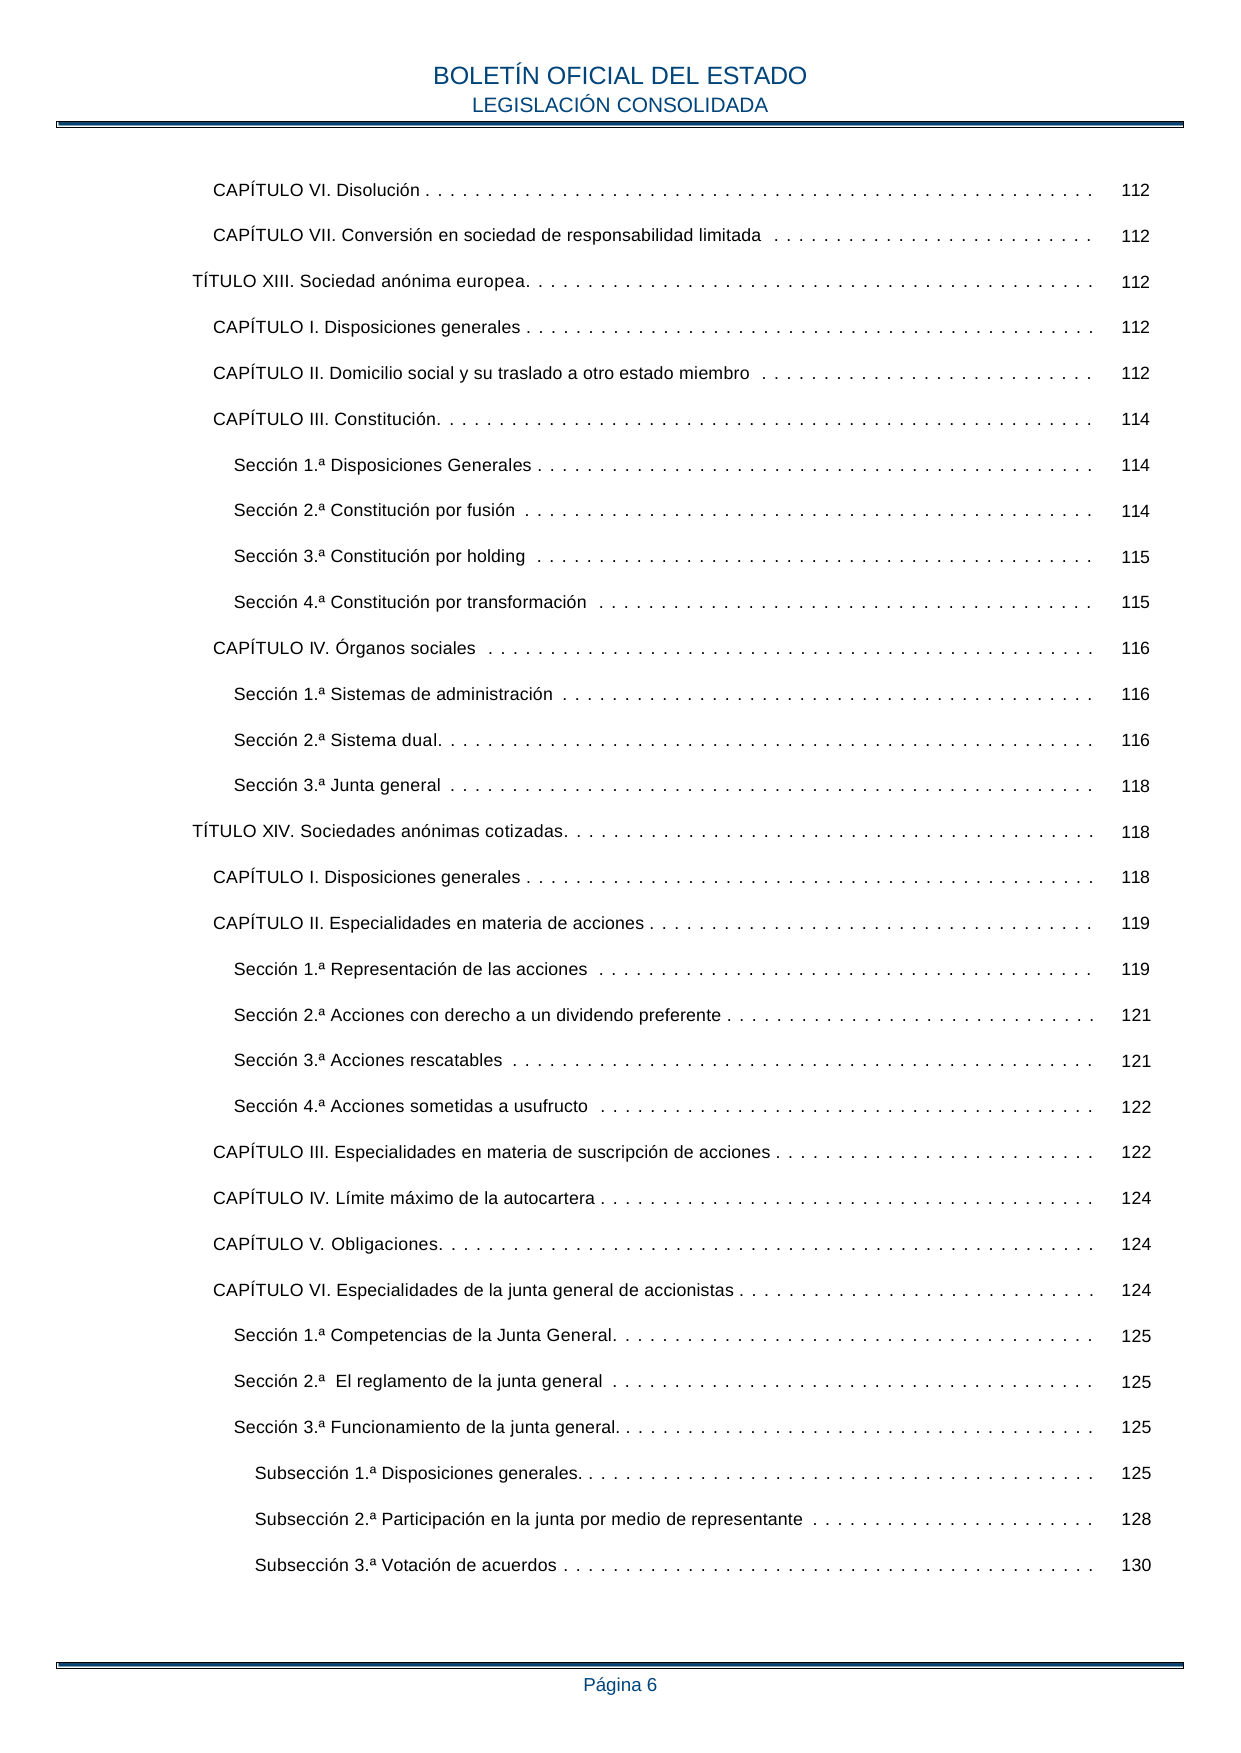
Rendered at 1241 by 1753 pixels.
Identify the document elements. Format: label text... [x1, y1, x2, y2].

text 125 [1121, 1459, 1177, 1485]
text Sección 3.ª Acciones rescatables . . . . . . . . . . . . . . . . . . . . . . . . . . . . . . . . . . . . . . . . . . . . . . . [234, 1046, 1118, 1072]
text 118 [1121, 817, 1177, 843]
text 112 [1121, 176, 1177, 202]
text Sección 2.ª Acciones con derecho a un dividendo preferente . . . . . . . . . . . . . . . . . . . . . . . . . . . . . . [234, 1000, 1118, 1026]
text 114 [1121, 451, 1177, 477]
text Sección 1.ª Disposiciones Generales . . . . . . . . . . . . . . . . . . . . . . . . . . . . . . . . . . . . . . . . . . . . . [234, 450, 1118, 476]
text CAPÍTULO II. Domicilio social y su traslado a otro estado miembro . . . . . . . . . . . . . . . . . . . . . . . . . . . [213, 358, 1118, 384]
text Subsección 2.ª Participación en la junta por medio de representante . . . . . . . . . . . . . . . . . . . . . . . [254, 1504, 1118, 1530]
text 121 [1121, 1046, 1177, 1073]
text 128 [1121, 1505, 1177, 1531]
text 130 [1121, 1551, 1177, 1577]
text Sección 2.ª Sistema dual. . . . . . . . . . . . . . . . . . . . . . . . . . . . . . . . . . . . . . . . . . . . . . . . . . . . . [234, 725, 1118, 751]
text CAPÍTULO VI. Especialidades de la junta general de accionistas . . . . . . . . . . . . . . . . . . . . . . . . . . . . . [213, 1275, 1118, 1301]
text CAPÍTULO IV. Límite máximo de la autocartera . . . . . . . . . . . . . . . . . . . . . . . . . . . . . . . . . . . . . . . . [213, 1183, 1118, 1209]
text Sección 3.ª Funcionamiento de la junta general. . . . . . . . . . . . . . . . . . . . . . . . . . . . . . . . . . . . . . . [234, 1413, 1118, 1439]
text Sección 1.ª Representación de las acciones . . . . . . . . . . . . . . . . . . . . . . . . . . . . . . . . . . . . . . . . [234, 954, 1118, 980]
text 118 [1121, 863, 1177, 889]
text Sección 1.ª Competencias de la Junta General. . . . . . . . . . . . . . . . . . . . . . . . . . . . . . . . . . . . . . . [234, 1321, 1118, 1347]
text 121 [1121, 1001, 1177, 1027]
text 125 [1121, 1367, 1177, 1393]
text CAPÍTULO VII. Conversión en sociedad de responsabilidad limitada . . . . . . . . . . . . . . . . . . . . . . . . . . [213, 221, 1118, 247]
text Sección 4.ª Acciones sometidas a usufructo . . . . . . . . . . . . . . . . . . . . . . . . . . . . . . . . . . . . . . . . [234, 1092, 1118, 1118]
text Subsección 3.ª Votación de acuerdos . . . . . . . . . . . . . . . . . . . . . . . . . . . . . . . . . . . . . . . . . . . [254, 1550, 1118, 1576]
text Sección 2.ª El reglamento de la junta general . . . . . . . . . . . . . . . . . . . . . . . . . . . . . . . . . . . . . . . [234, 1367, 1118, 1393]
text 124 [1121, 1276, 1177, 1302]
text 119 [1121, 955, 1177, 981]
text CAPÍTULO I. Disposiciones generales . . . . . . . . . . . . . . . . . . . . . . . . . . . . . . . . . . . . . . . . . . . . . . [213, 863, 1118, 889]
picture [57, 1663, 1183, 1668]
text Sección 4.ª Constitución por transformación . . . . . . . . . . . . . . . . . . . . . . . . . . . . . . . . . . . . . . . . [234, 588, 1118, 614]
text 112 [1121, 221, 1177, 248]
text BOLETÍN OFICIAL DEL ESTADO [433, 56, 832, 92]
text 122 [1121, 1092, 1177, 1118]
text 118 [1121, 771, 1177, 798]
text 124 [1121, 1230, 1177, 1256]
text 116 [1121, 726, 1177, 752]
text 116 [1121, 634, 1177, 660]
text TÍTULO XIII. Sociedad anónima europea. . . . . . . . . . . . . . . . . . . . . . . . . . . . . . . . . . . . . . . . . . . . . . [192, 267, 1118, 293]
text CAPÍTULO I. Disposiciones generales . . . . . . . . . . . . . . . . . . . . . . . . . . . . . . . . . . . . . . . . . . . . . . [213, 313, 1118, 339]
picture [57, 122, 1183, 127]
text 124 [1121, 1184, 1177, 1210]
text 125 [1121, 1321, 1177, 1348]
text CAPÍTULO IV. Órganos sociales . . . . . . . . . . . . . . . . . . . . . . . . . . . . . . . . . . . . . . . . . . . . . . . . . [213, 633, 1118, 659]
text CAPÍTULO V. Obligaciones. . . . . . . . . . . . . . . . . . . . . . . . . . . . . . . . . . . . . . . . . . . . . . . . . . . . . [213, 1229, 1118, 1255]
text 114 [1121, 405, 1177, 431]
text Sección 1.ª Sistemas de administración . . . . . . . . . . . . . . . . . . . . . . . . . . . . . . . . . . . . . . . . . . . [234, 679, 1118, 705]
text CAPÍTULO III. Constitución. . . . . . . . . . . . . . . . . . . . . . . . . . . . . . . . . . . . . . . . . . . . . . . . . . . . . [213, 404, 1118, 430]
text Sección 3.ª Constitución por holding . . . . . . . . . . . . . . . . . . . . . . . . . . . . . . . . . . . . . . . . . . . . . [234, 542, 1118, 568]
text 112 [1121, 359, 1177, 385]
text 119 [1121, 909, 1177, 935]
text CAPÍTULO II. Especialidades en materia de acciones . . . . . . . . . . . . . . . . . . . . . . . . . . . . . . . . . . . . [213, 908, 1118, 934]
text 112 [1121, 313, 1177, 339]
text 122 [1121, 1138, 1177, 1164]
text Sección 3.ª Junta general . . . . . . . . . . . . . . . . . . . . . . . . . . . . . . . . . . . . . . . . . . . . . . . . . . . . [234, 771, 1118, 797]
text Página 6 [583, 1670, 682, 1697]
text 115 [1121, 588, 1177, 614]
text LEGISLACIÓN CONSOLIDADA [472, 89, 793, 118]
text 125 [1121, 1413, 1177, 1439]
text TÍTULO XIV. Sociedades anónimas cotizadas. . . . . . . . . . . . . . . . . . . . . . . . . . . . . . . . . . . . . . . . . . . [192, 817, 1118, 843]
text 114 [1121, 496, 1177, 523]
text CAPÍTULO VI. Disolución . . . . . . . . . . . . . . . . . . . . . . . . . . . . . . . . . . . . . . . . . . . . . . . . . . . . . . [213, 175, 1118, 201]
text Subsección 1.ª Disposiciones generales. . . . . . . . . . . . . . . . . . . . . . . . . . . . . . . . . . . . . . . . . . [254, 1458, 1118, 1484]
text 112 [1121, 267, 1177, 293]
text 116 [1121, 680, 1177, 706]
text 115 [1121, 542, 1177, 568]
text CAPÍTULO III. Especialidades en materia de suscripción de acciones . . . . . . . . . . . . . . . . . . . . . . . . . . [213, 1138, 1118, 1164]
text Sección 2.ª Constitución por fusión . . . . . . . . . . . . . . . . . . . . . . . . . . . . . . . . . . . . . . . . . . . . . . [234, 496, 1118, 522]
